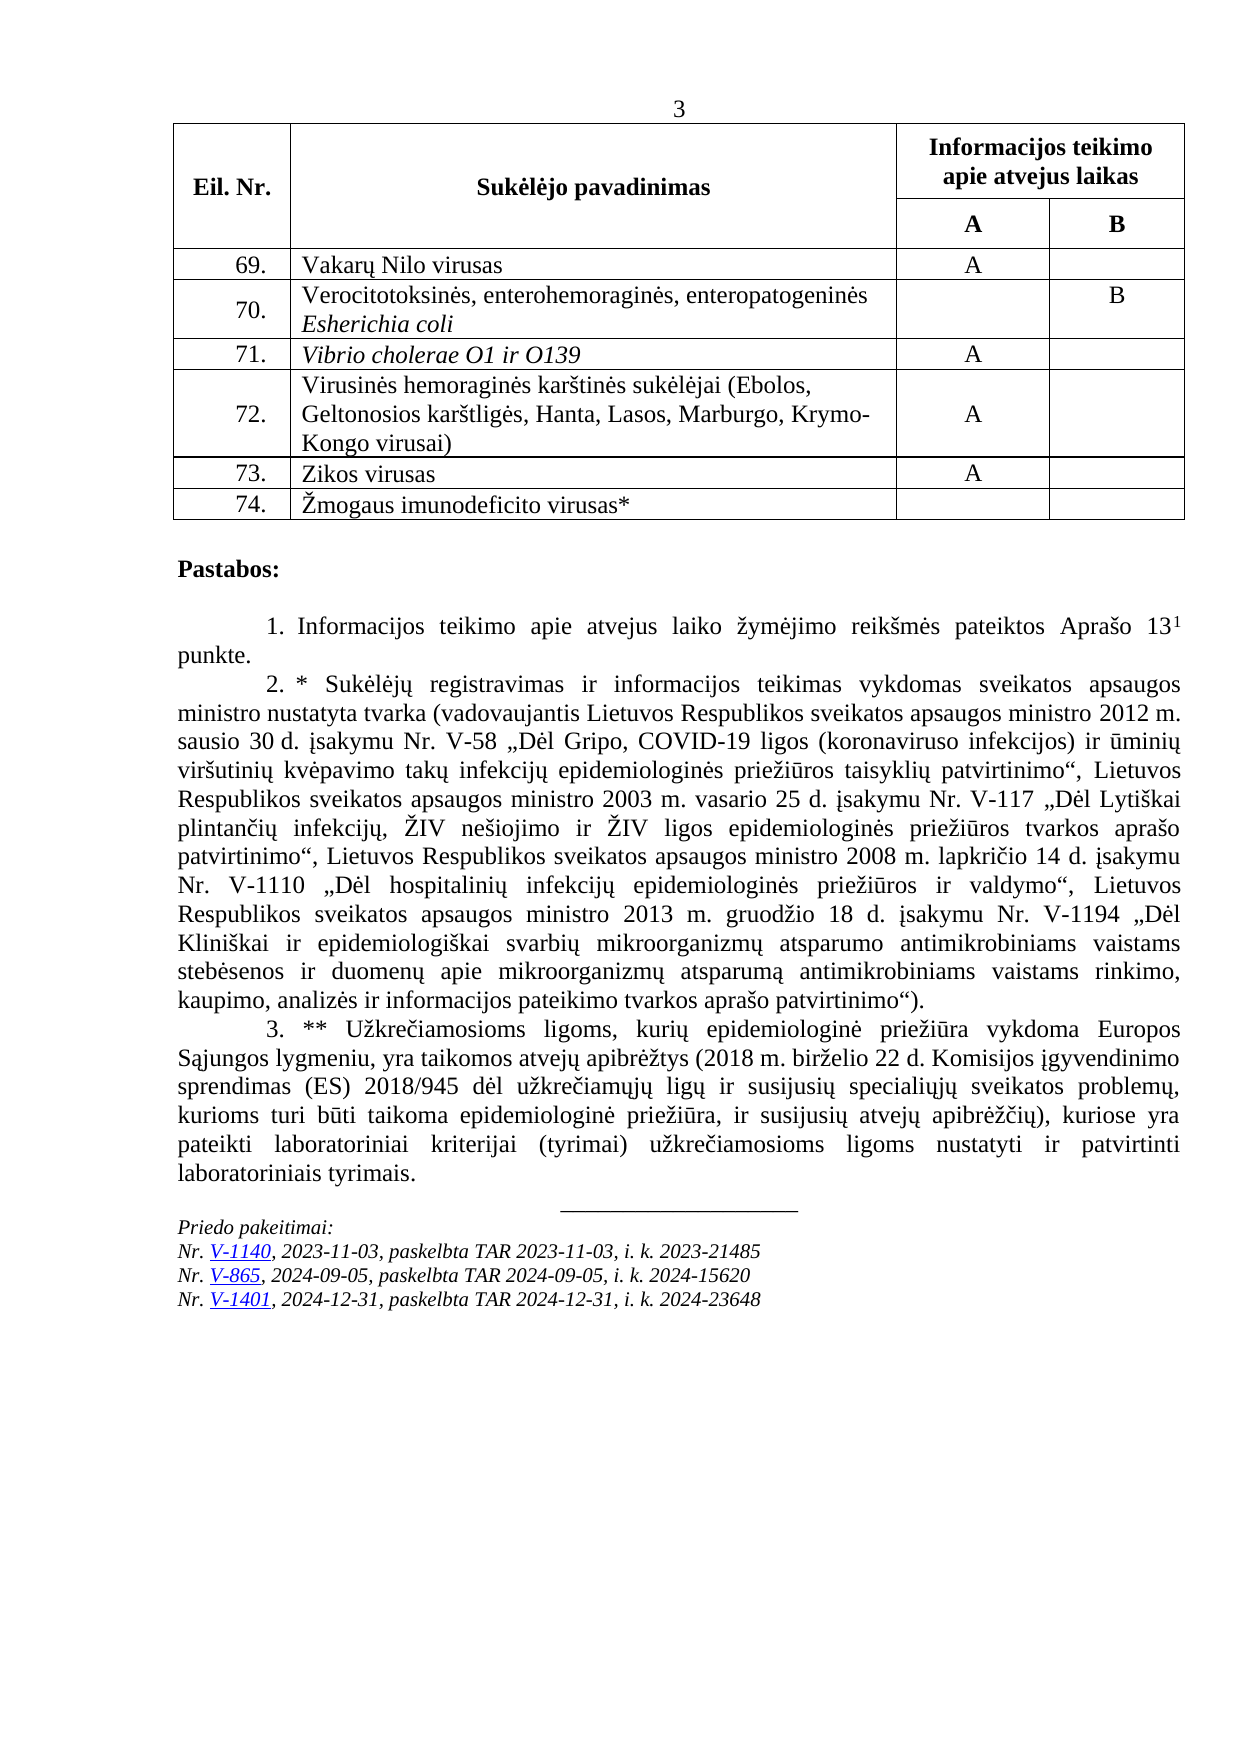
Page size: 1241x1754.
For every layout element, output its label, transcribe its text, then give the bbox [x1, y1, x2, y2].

table_cell A [897, 370, 1049, 456]
table_cell [897, 489, 1049, 519]
table_cell A [897, 249, 1049, 279]
table_cell 74. [174, 489, 290, 519]
table_cell 70. [174, 280, 290, 338]
table_header Eil. Nr. [174, 124, 290, 248]
text Nr. V-865, 2024-09-05, paskelbta TAR 2024-09-05, i. k. 2024-15620 [177, 1263, 1181, 1287]
table_cell [1050, 249, 1184, 279]
table_cell Vibrio cholerae O1 ir O139 [291, 339, 896, 369]
table_cell 72. [174, 370, 290, 456]
table_cell A [897, 199, 1049, 248]
table_cell 69. [174, 249, 290, 279]
text Nr. V-1401, 2024-12-31, paskelbta TAR 2024-12-31, i. k. 2024-23648 [177, 1287, 1181, 1311]
table_header Informacijos teikimo apie atvejus laikas [897, 124, 1184, 198]
text Pastabos: [177, 554, 1181, 583]
table_cell Verocitotoksinės, enterohemoraginės, enteropatogeninės Esherichia coli [291, 280, 896, 338]
table_header Sukėlėjo pavadinimas [291, 124, 896, 248]
text 3. ** Užkrečiamosioms ligoms, kurių epidemiologinė priežiūra vykdoma Europos Sąjungos lygmeniu, yra taikomos atvejų apibrėžtys (2018 m. birželio 22 d. Komisijos įgyvendinimo sprendimas (ES) 2018/945 dėl užkrečiamųjų ligų ir susijusių specialiųjų sveikatos problemų, kurioms turi būti taikoma epidemiologinė priežiūra, ir susijusių atvejų apibrėžčių), kuriose yra pateikti laboratoriniai kriterijai (tyrimai) užkrečiamosioms ligoms nustatyti ir patvirtinti laboratoriniais tyrimais. [177, 1014, 1181, 1186]
table_cell [1050, 458, 1184, 488]
table_cell B [1050, 199, 1184, 248]
table_cell A [897, 458, 1049, 488]
table_cell Virusinės hemoraginės karštinės sukėlėjai (Ebolos, Geltonosios karštligės, Hanta, Lasos, Marburgo, Krymo-Kongo virusai) [291, 370, 896, 456]
table_cell Vakarų Nilo virusas [291, 249, 896, 279]
table_cell 71. [174, 339, 290, 369]
table_cell B [1050, 280, 1184, 338]
text ___________________ [177, 1186, 1181, 1215]
table_cell 73. [174, 458, 290, 488]
table_cell [1050, 489, 1184, 519]
text 1. Informacijos teikimo apie atvejus laiko žymėjimo reikšmės pateiktos Aprašo 131 punkte. [177, 611, 1181, 669]
text Priedo pakeitimai: [177, 1215, 1181, 1239]
table_cell Zikos virusas [291, 458, 896, 488]
text 2. * Sukėlėjų registravimas ir informacijos teikimas vykdomas sveikatos apsaugos ministro nustatyta tvarka (vadovaujantis Lietuvos Respublikos sveikatos apsaugos ministro 2012 m. sausio 30 d. įsakymu Nr. V-58 „Dėl Gripo, COVID-19 ligos (koronaviruso infekcijos) ir ūminių viršutinių kvėpavimo takų infekcijų epidemiologinės priežiūros taisyklių patvirtinimo“, Lietuvos Respublikos sveikatos apsaugos ministro 2003 m. vasario 25 d. įsakymu Nr. V-117 „Dėl Lytiškai plintančių infekcijų, ŽIV nešiojimo ir ŽIV ligos epidemiologinės priežiūros tvarkos aprašo patvirtinimo“, Lietuvos Respublikos sveikatos apsaugos ministro 2008 m. lapkričio 14 d. įsakymu Nr. V-1110 „Dėl hospitalinių infekcijų epidemiologinės priežiūros ir valdymo“, Lietuvos Respublikos sveikatos apsaugos ministro 2013 m. gruodžio 18 d. įsakymu Nr. V-1194 „Dėl Kliniškai ir epidemiologiškai svarbių mikroorganizmų atsparumo antimikrobiniams vaistams stebėsenos ir duomenų apie mikroorganizmų atsparumą antimikrobiniams vaistams rinkimo, kaupimo, analizės ir informacijos pateikimo tvarkos aprašo patvirtinimo“). [177, 669, 1181, 1014]
table_cell [1050, 339, 1184, 369]
table_cell [1050, 370, 1184, 456]
table_cell [897, 280, 1049, 338]
text Nr. V-1140, 2023-11-03, paskelbta TAR 2023-11-03, i. k. 2023-21485 [177, 1239, 1181, 1263]
table_cell A [897, 339, 1049, 369]
table_cell Žmogaus imunodeficito virusas* [291, 489, 896, 519]
